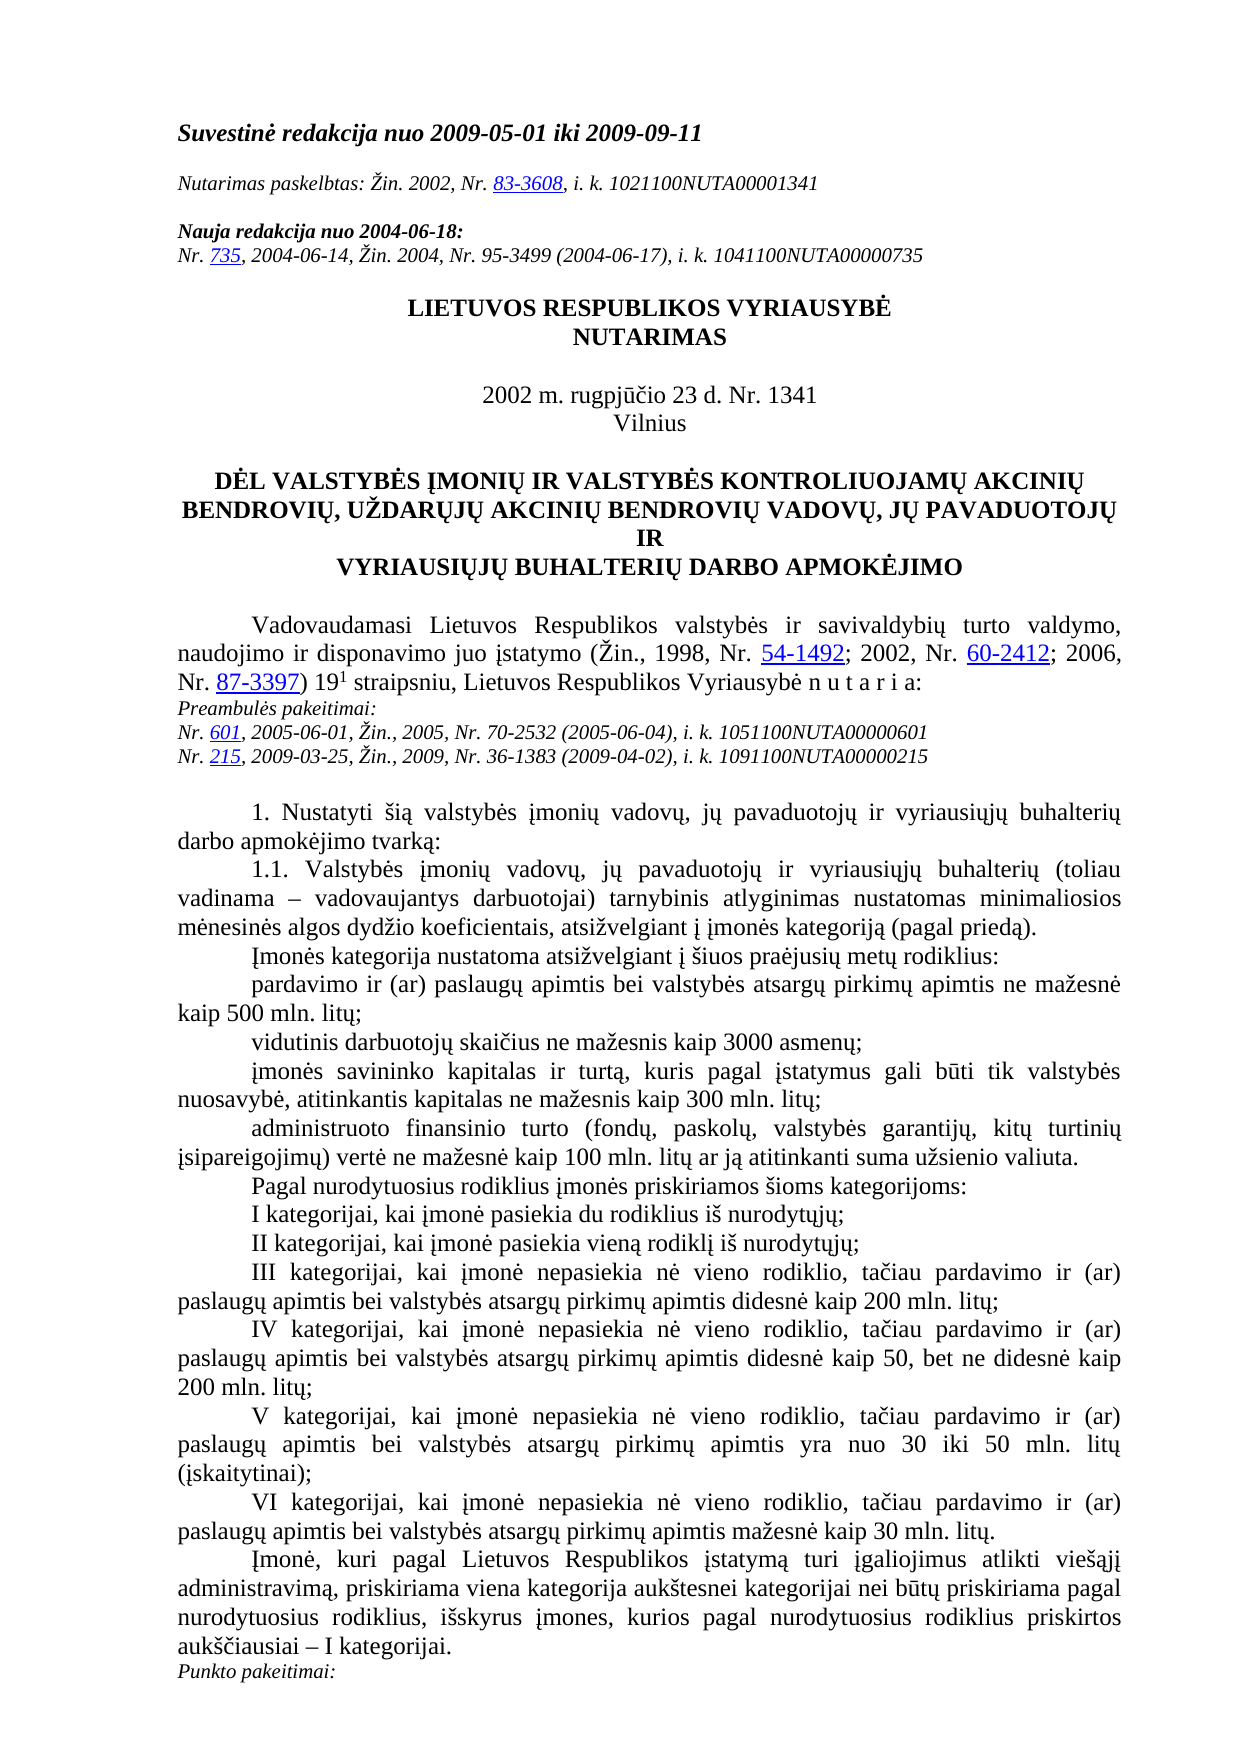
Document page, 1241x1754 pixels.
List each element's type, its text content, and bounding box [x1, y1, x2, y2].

text V kategorijai, kai įmonė nepasiekia nė vieno rodiklio, tačiau pardavimo ir (ar) paslaugų apimtis bei valstybės atsargų pirkimų apimtis yra nuo 30 iki 50 mln. litų (įskaitytinai); [177, 1401, 1122, 1487]
text VI kategorijai, kai įmonė nepasiekia nė vieno rodiklio, tačiau pardavimo ir (ar) paslaugų apimtis bei valstybės atsargų pirkimų apimtis mažesnė kaip 30 mln. litų. [177, 1487, 1122, 1544]
text LIETUVOS RESPUBLIKOS VYRIAUSYBĖ [177, 293, 1122, 322]
text 2002 m. rugpjūčio 23 d. Nr. 1341 [177, 380, 1122, 408]
text II kategorijai, kai įmonė pasiekia vieną rodiklį iš nurodytųjų; [177, 1228, 1122, 1257]
text Preambulės pakeitimai: [177, 696, 1122, 720]
text vidutinis darbuotojų skaičius ne mažesnis kaip 3000 asmenų; [177, 1027, 1122, 1056]
text Punkto pakeitimai: [177, 1659, 1122, 1683]
text VYRIAUSIŲJŲ BUHALTERIŲ DARBO APMOKĖJIMO [177, 552, 1122, 581]
text Nr. 735, 2004-06-14, Žin. 2004, Nr. 95-3499 (2004-06-17), i. k. 1041100NUTA00000735 [177, 243, 1122, 267]
text administruoto finansinio turto (fondų, paskolų, valstybės garantijų, kitų turtinių įsipareigojimų) vertė ne mažesnė kaip 100 mln. litų ar ją atitinkanti suma užsienio valiuta. [177, 1113, 1122, 1171]
text Įmonė, kuri pagal Lietuvos Respublikos įstatymą turi įgaliojimus atlikti viešąjį administravimą, priskiriama viena kategorija aukštesnei kategorijai nei būtų priskiriama pagal nurodytuosius rodiklius, išskyrus įmones, kurios pagal nurodytuosius rodiklius priskirtos aukščiausiai – I kategorijai. [177, 1544, 1122, 1659]
text Nutarimas paskelbtas: Žin. 2002, Nr. 83-3608, i. k. 1021100NUTA00001341 [177, 171, 1122, 195]
text IV kategorijai, kai įmonė nepasiekia nė vieno rodiklio, tačiau pardavimo ir (ar) paslaugų apimtis bei valstybės atsargų pirkimų apimtis didesnė kaip 50, bet ne didesnė kaip 200 mln. litų; [177, 1314, 1122, 1401]
text BENDROVIŲ, UŽDARŲJŲ AKCINIŲ BENDROVIŲ VADOVŲ, JŲ PAVADUOTOJŲ IR [177, 495, 1122, 552]
text 1. Nustatyti šią valstybės įmonių vadovų, jų pavaduotojų ir vyriausiųjų buhalterių darbo apmokėjimo tvarką: [177, 797, 1122, 854]
text Suvestinė redakcija nuo 2009-05-01 iki 2009-09-11 [177, 118, 1122, 147]
text NUTARIMAS [177, 322, 1122, 351]
text įmonės savininko kapitalas ir turtą, kuris pagal įstatymus gali būti tik valstybės nuosavybė, atitinkantis kapitalas ne mažesnis kaip 300 mln. litų; [177, 1056, 1122, 1113]
text III kategorijai, kai įmonė nepasiekia nė vieno rodiklio, tačiau pardavimo ir (ar) paslaugų apimtis bei valstybės atsargų pirkimų apimtis didesnė kaip 200 mln. litų; [177, 1257, 1122, 1314]
text Nauja redakcija nuo 2004-06-18: [177, 219, 1122, 243]
text pardavimo ir (ar) paslaugų apimtis bei valstybės atsargų pirkimų apimtis ne mažesnė kaip 500 mln. litų; [177, 969, 1122, 1027]
text Įmonės kategorija nustatoma atsižvelgiant į šiuos praėjusių metų rodiklius: [177, 941, 1122, 969]
text Vilnius [177, 408, 1122, 437]
text 1.1. Valstybės įmonių vadovų, jų pavaduotojų ir vyriausiųjų buhalterių (toliau vadinama – vadovaujantys darbuotojai) tarnybinis atlyginimas nustatomas minimaliosios mėnesinės algos dydžio koeficientais, atsižvelgiant į įmonės kategoriją (pagal priedą). [177, 854, 1122, 941]
text Nr. 601, 2005-06-01, Žin., 2005, Nr. 70-2532 (2005-06-04), i. k. 1051100NUTA00000601 [177, 720, 1122, 744]
text Vadovaudamasi Lietuvos Respublikos valstybės ir savivaldybių turto valdymo, naudojimo ir disponavimo juo įstatymo (Žin., 1998, Nr. 54-1492; 2002, Nr. 60-2412; 2006, Nr. 87-3397) 191 straipsniu, Lietuvos Respublikos Vyriausybė nutaria: [177, 610, 1122, 696]
text Nr. 215, 2009-03-25, Žin., 2009, Nr. 36-1383 (2009-04-02), i. k. 1091100NUTA00000215 [177, 744, 1122, 768]
text I kategorijai, kai įmonė pasiekia du rodiklius iš nurodytųjų; [177, 1199, 1122, 1228]
text DĖL VALSTYBĖS ĮMONIŲ IR VALSTYBĖS KONTROLIUOJAMŲ AKCINIŲ [177, 466, 1122, 495]
text Pagal nurodytuosius rodiklius įmonės priskiriamos šioms kategorijoms: [177, 1171, 1122, 1199]
